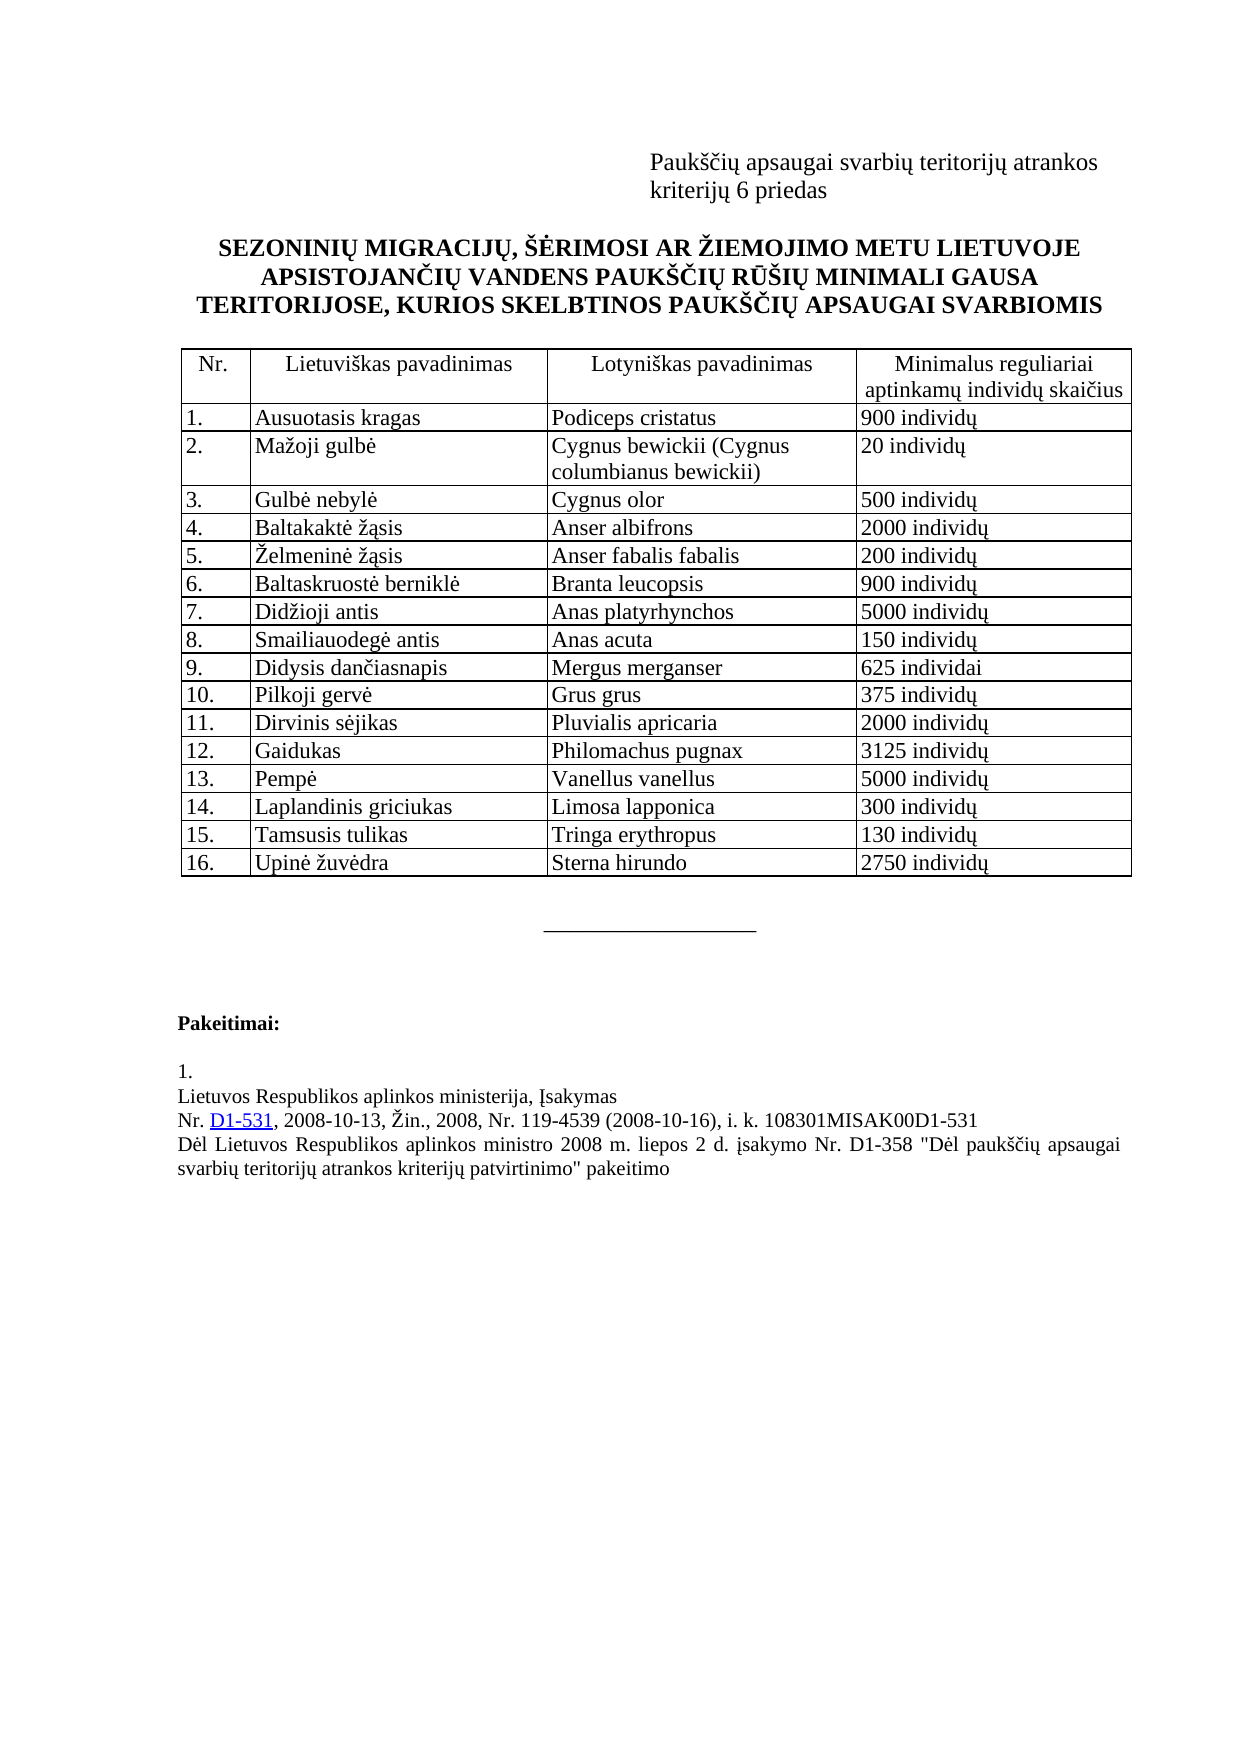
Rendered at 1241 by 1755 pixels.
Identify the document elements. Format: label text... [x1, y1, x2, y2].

table_cell 15. [246, 821, 250, 847]
table_cell 9. [246, 654, 250, 680]
table_cell 6. [246, 570, 250, 596]
table_cell Mažoji gulbė [251, 432, 547, 484]
text Dėl Lietuvos Respublikos aplinkos ministro 2008 m. liepos 2 d. įsakymo Nr. D1-358 "Dėl paukščių apsaugai svarbių teritorijų atrankos kriterijų patvirtinimo" pakeitimo [177, 1132, 1122, 1180]
table_cell 14. [246, 793, 250, 819]
text Lietuvos Respublikos aplinkos ministerija, Įsakymas [177, 1083, 1122, 1108]
table_cell 10. [182, 682, 186, 708]
text 1. [177, 1059, 1122, 1083]
table_cell 3. [246, 486, 250, 512]
table_cell 3. [182, 486, 186, 512]
table_cell 8. [246, 626, 250, 652]
table_cell 7. [246, 598, 250, 624]
table_cell 10. [246, 682, 250, 708]
table_cell 6. [182, 570, 186, 596]
table_cell 12. [246, 737, 250, 764]
table_cell 5. [246, 542, 250, 568]
table_cell 8. [182, 626, 186, 652]
table_cell 11. [246, 710, 250, 736]
table_cell 13. [182, 765, 186, 792]
text Nr. D1-531, 2008-10-13, Žin., 2008, Nr. 119-4539 (2008-10-16), i. k. 108301MISAK00D1-531 [177, 1108, 1122, 1132]
table_cell 11. [182, 710, 186, 736]
text Pakeitimai: [177, 1011, 1122, 1035]
table_header Nr. [182, 350, 250, 402]
table_header Lotyniškas pavadinimas [548, 350, 856, 402]
table_cell 13. [246, 765, 250, 792]
text SEZONINIŲ MIGRACIJŲ, ŠĖRIMOSI AR ŽIEMOJIMO METU LIETUVOJE APSISTOJANČIŲ VANDENS PAUKŠČIŲ RŪŠIŲ MINIMALI GAUSA TERITORIJOSE, KURIOS SKELBTINOS PAUKŠČIŲ APSAUGAI SVARBIOMIS [177, 233, 1122, 319]
text _________________ [177, 906, 1122, 934]
table_cell Pempė [543, 765, 547, 792]
table_cell 5. [182, 542, 186, 568]
table_cell 14. [182, 793, 186, 819]
table_cell 9. [182, 654, 186, 680]
table_cell 20 individų [857, 432, 1131, 484]
table_cell 4. [246, 514, 250, 540]
table_cell 2. [182, 432, 250, 484]
table_cell 1. [182, 404, 186, 430]
table_cell 7. [182, 598, 186, 624]
table_cell 16. [182, 849, 186, 875]
table_cell 15. [182, 821, 186, 847]
table_cell 16. [246, 849, 250, 875]
table_cell 4. [182, 514, 186, 540]
table_cell 1. [246, 404, 250, 430]
table_cell 12. [182, 737, 186, 764]
text Paukščių apsaugai svarbių teritorijų atrankos kriterijų 6 priedas [649, 147, 1122, 204]
table_header Lietuviškas pavadinimas [251, 350, 547, 402]
